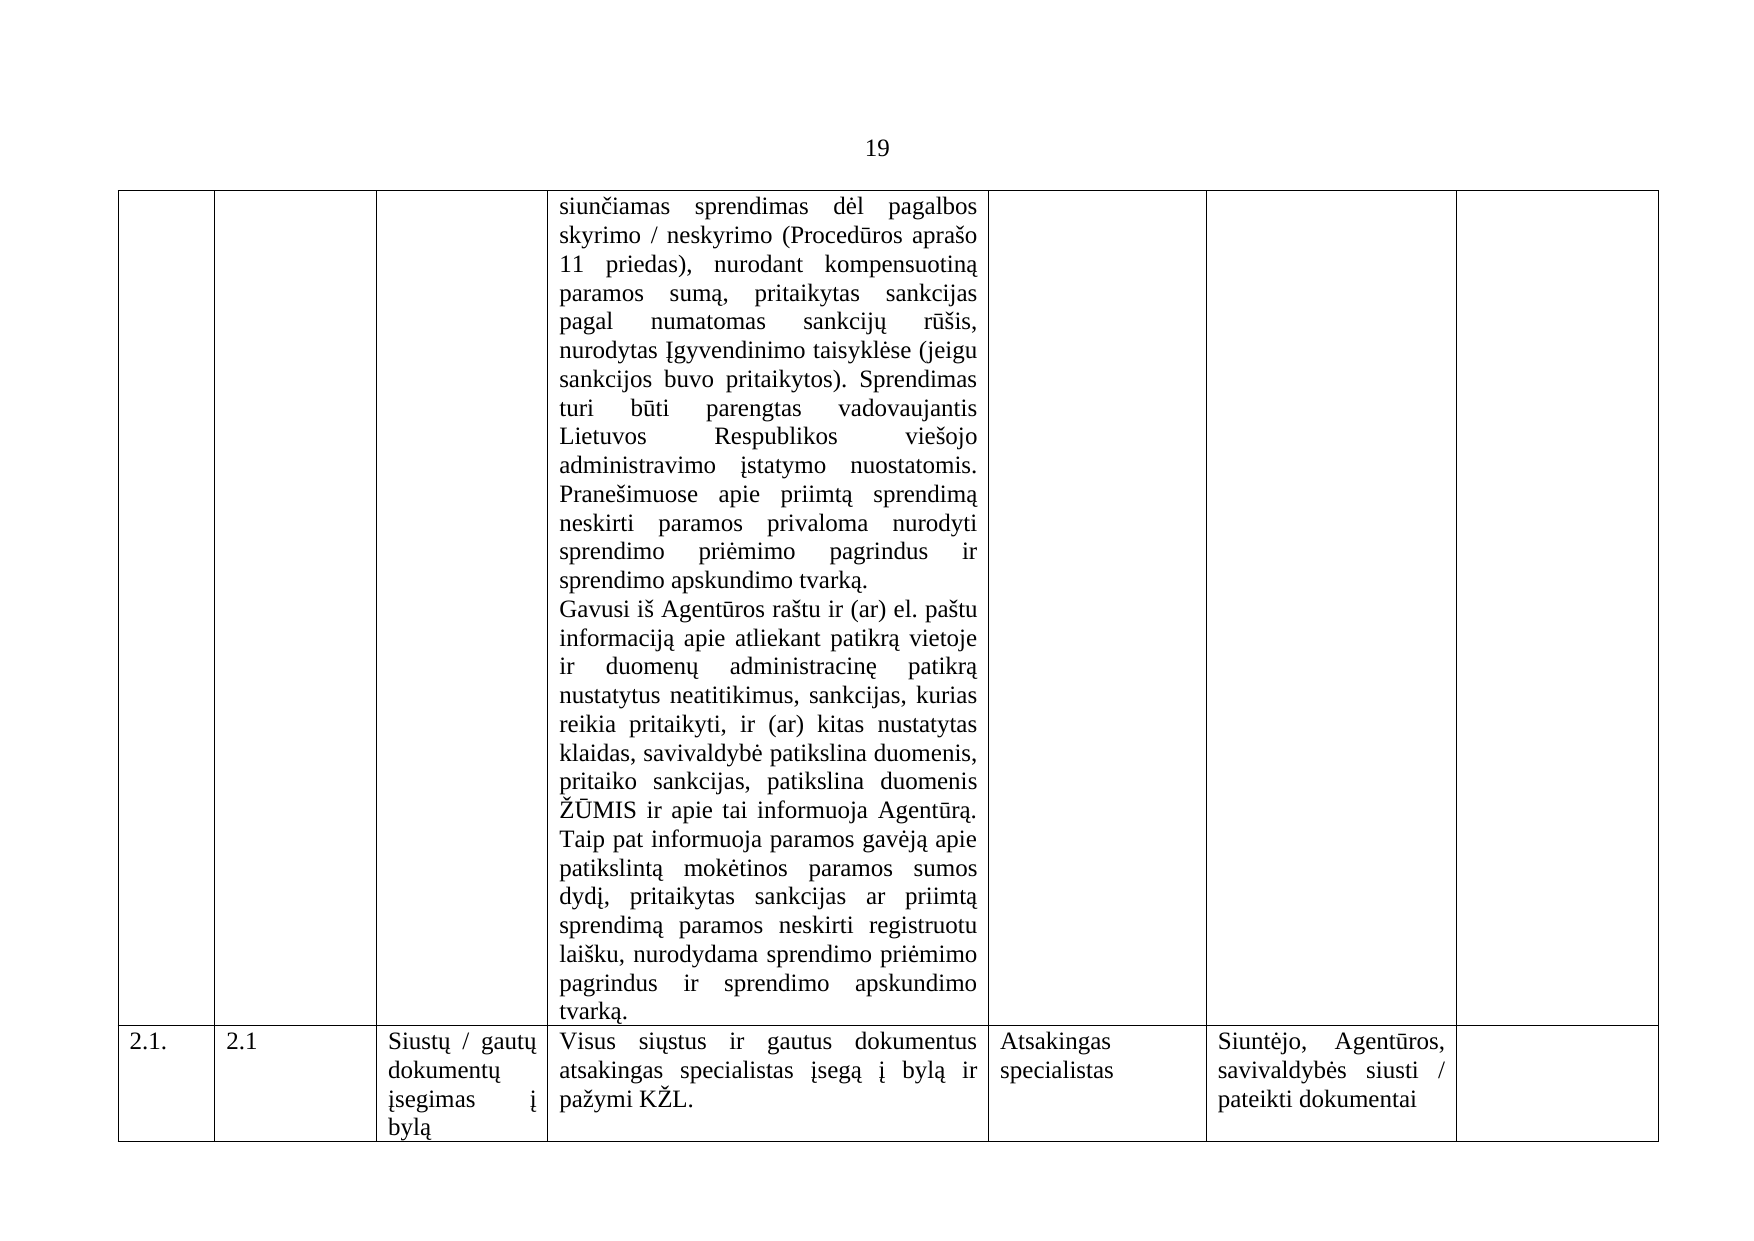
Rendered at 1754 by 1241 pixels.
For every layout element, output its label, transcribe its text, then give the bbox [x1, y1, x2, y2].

table_cell [1457, 1026, 1658, 1141]
table_cell [1207, 191, 1456, 1025]
table_cell 2.1. [119, 1026, 214, 1141]
table_cell [377, 191, 547, 1025]
table_cell [119, 191, 214, 1025]
table_cell Siuntėjo, Agentūros, savivaldybės siusti / pateikti dokumentai [1207, 1026, 1456, 1141]
table_cell [215, 191, 376, 1025]
table_cell [1457, 191, 1658, 1025]
table_cell Atsakingas specialistas [989, 1026, 1206, 1141]
table_cell Siustų / gautų dokumentų įsegimas į bylą [377, 1026, 547, 1141]
table_cell 2.1 [215, 1026, 376, 1141]
table_cell [989, 191, 1206, 1025]
table_cell siunčiamas sprendimas dėl pagalbos skyrimo / neskyrimo (Procedūros aprašo 11 priedas), nurodant kompensuotiną paramos sumą, pritaikytas sankcijas pagal numatomas sankcijų rūšis, nurodytas Įgyvendinimo taisyklėse (jeigu sankcijos buvo pritaikytos). Sprendimas turi būti parengtas vadovaujantis Lietuvos Respublikos viešojo administravimo įstatymo nuostatomis. Pranešimuose apie priimtą sprendimą neskirti paramos privaloma nurodyti sprendimo priėmimo pagrindus ir sprendimo apskundimo tvarką. Gavusi iš Agentūros raštu ir (ar) el. paštu informaciją apie atliekant patikrą vietoje ir duomenų administracinę patikrą nustatytus neatitikimus, sankcijas, kurias reikia pritaikyti, ir (ar) kitas nustatytas klaidas, savivaldybė patikslina duomenis, pritaiko sankcijas, patikslina duomenis ŽŪMIS ir apie tai informuoja Agentūrą. Taip pat informuoja paramos gavėją apie patikslintą mokėtinos paramos sumos dydį, pritaikytas sankcijas ar priimtą sprendimą paramos neskirti registruotu laišku, nurodydama sprendimo priėmimo pagrindus ir sprendimo apskundimo tvarką. [548, 191, 988, 1025]
table_cell Visus siųstus ir gautus dokumentus atsakingas specialistas įsegą į bylą ir pažymi KŽL. [548, 1026, 988, 1141]
